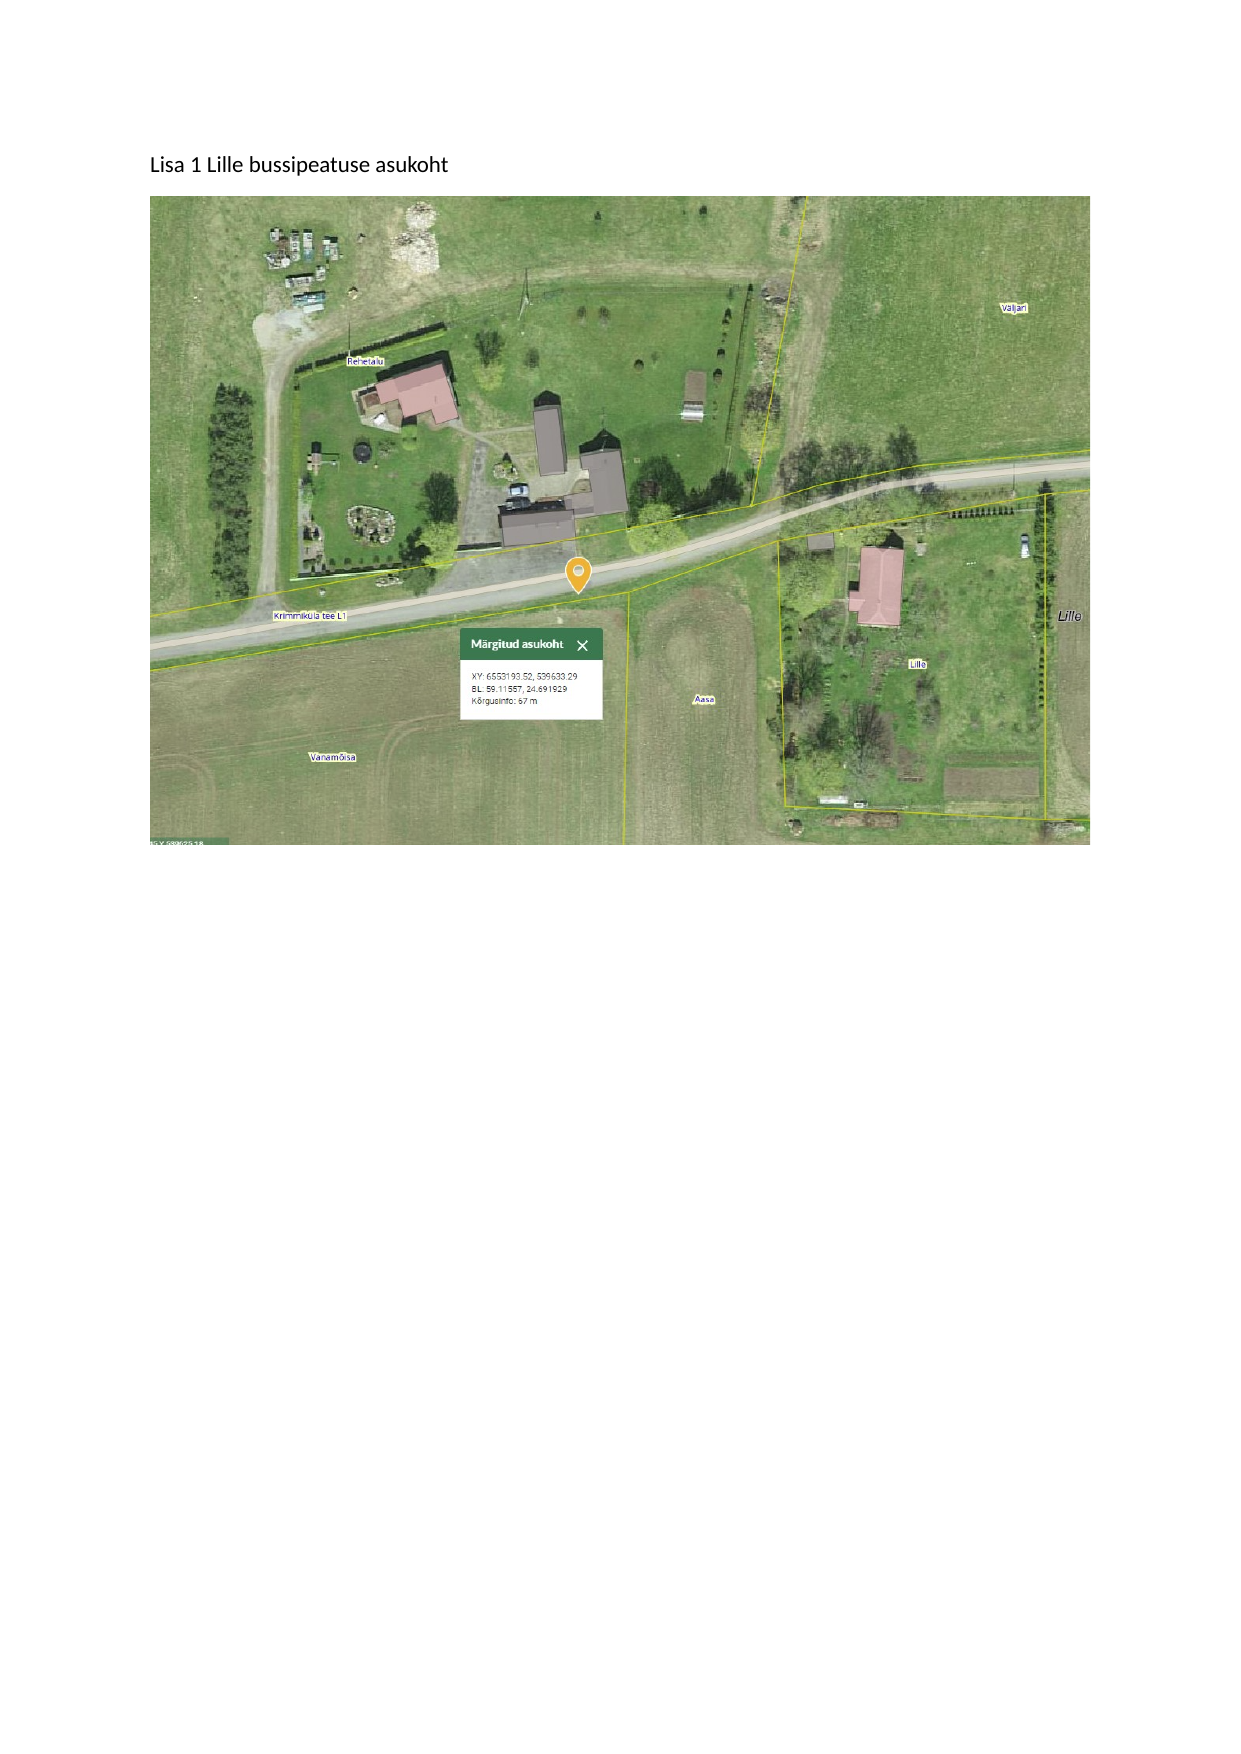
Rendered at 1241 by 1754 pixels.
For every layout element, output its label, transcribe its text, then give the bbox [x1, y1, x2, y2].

text Lisa 1 Lille bussipeatuse asukoht [150, 150, 1090, 178]
